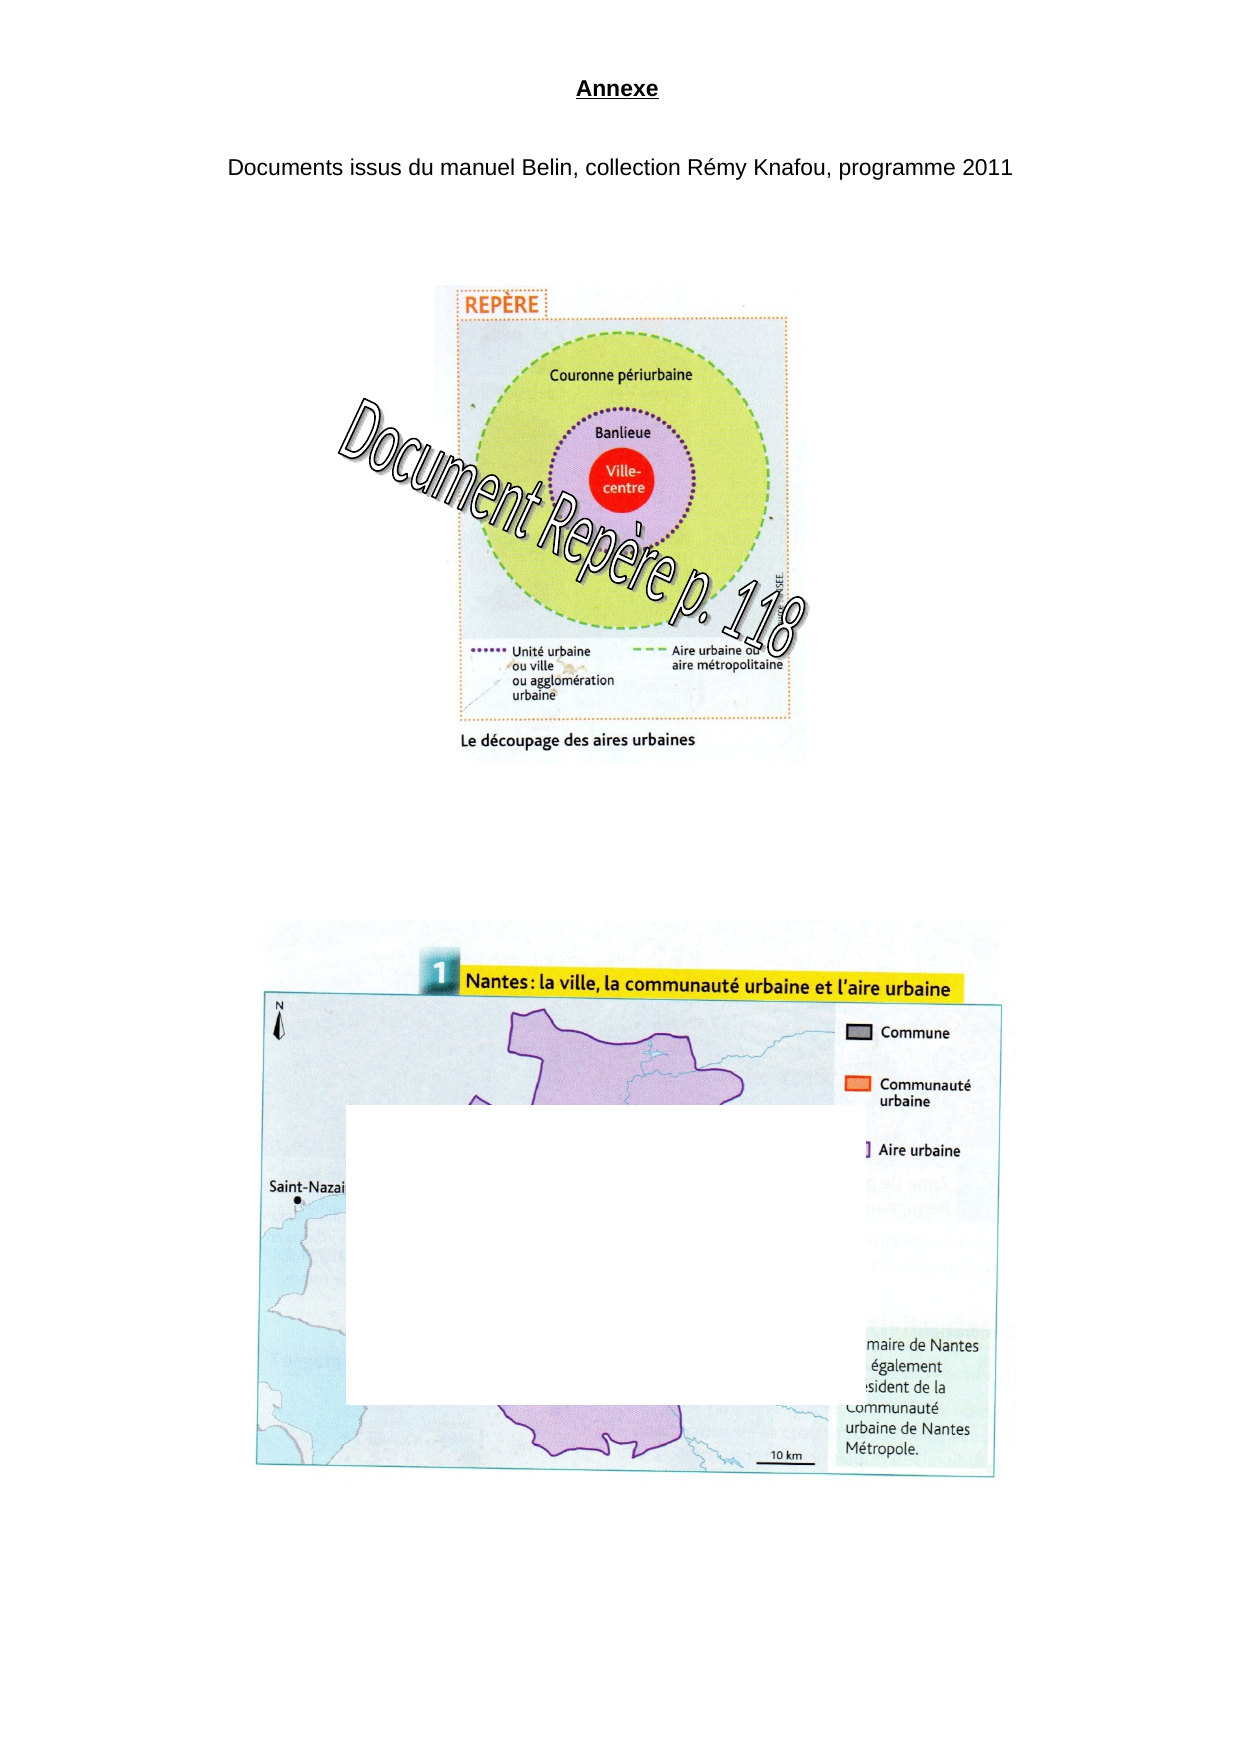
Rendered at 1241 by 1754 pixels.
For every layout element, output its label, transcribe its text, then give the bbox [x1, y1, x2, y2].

text Annexe [75, 75, 1165, 101]
text Documents issus du manuel Belin, collection Rémy Knafou, programme 2011 [75, 154, 1165, 180]
